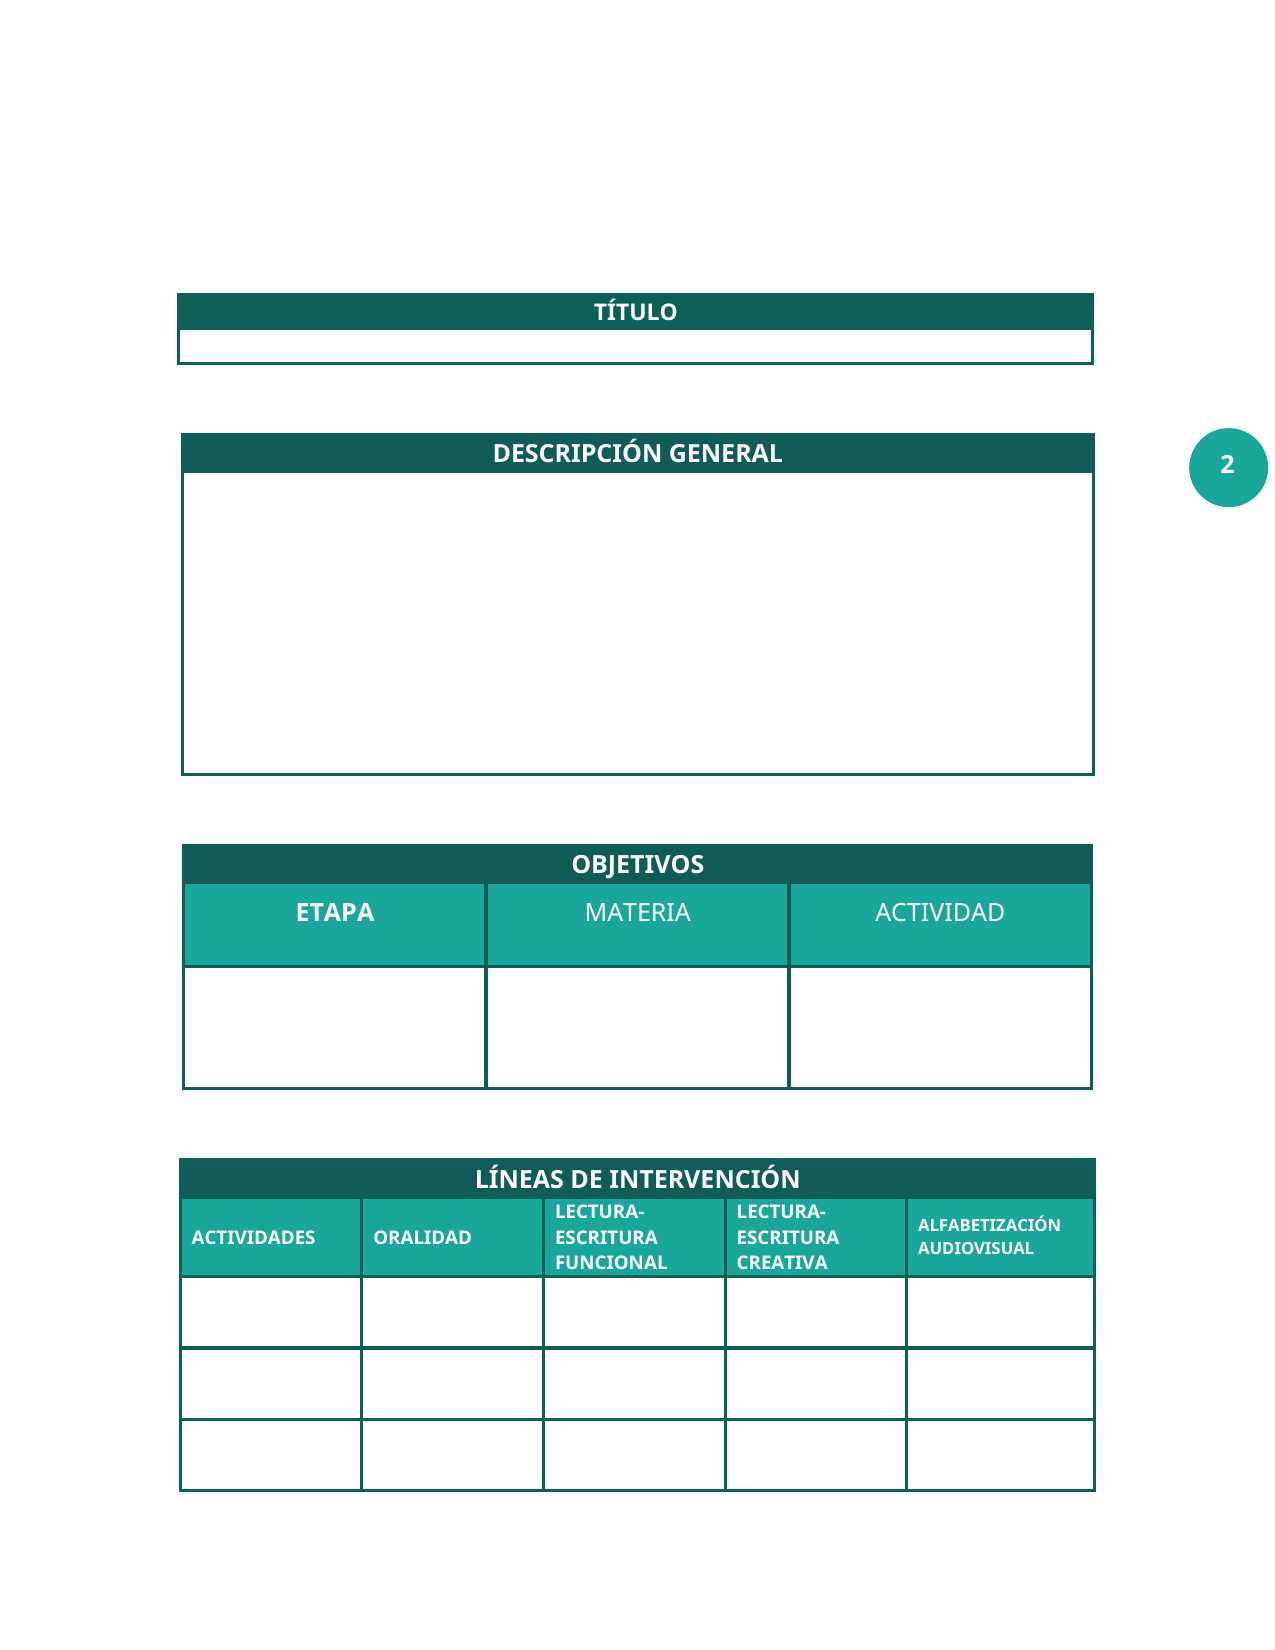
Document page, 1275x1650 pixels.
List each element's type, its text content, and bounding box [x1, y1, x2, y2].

table_cell [727, 1278, 905, 1346]
table_cell [908, 1278, 1093, 1346]
table_cell [182, 1278, 360, 1346]
table_cell ORALIDAD [363, 1199, 542, 1275]
table_cell [545, 1350, 724, 1418]
table_cell [184, 473, 1092, 772]
table_cell [791, 968, 1090, 1087]
table_cell [182, 1350, 360, 1418]
table_cell LECTURA-ESCRITURA CREATIVA [727, 1199, 905, 1275]
table_cell [545, 1421, 724, 1489]
table_cell [727, 1421, 905, 1489]
table_cell [363, 1350, 542, 1418]
table_header OBJETIVOS [185, 847, 1090, 881]
table_header LÍNEAS DE INTERVENCIÓN [182, 1161, 1093, 1195]
table_header TÍTULO [180, 296, 1091, 327]
table_cell [488, 968, 787, 1087]
table_cell [185, 968, 484, 1087]
table_cell [545, 1278, 724, 1346]
table_cell [180, 330, 1091, 362]
table_cell [727, 1350, 905, 1418]
table_cell ALFABETIZACIÓN AUDIOVISUAL [908, 1199, 1093, 1275]
table_cell [908, 1421, 1093, 1489]
table_cell [363, 1278, 542, 1346]
table_cell ACTIVIDADES [182, 1199, 360, 1275]
table_cell [908, 1350, 1093, 1418]
table_cell MATERIA [488, 884, 787, 965]
table_cell [182, 1421, 360, 1489]
table_cell ETAPA [185, 884, 484, 965]
table_cell [363, 1421, 542, 1489]
table_cell ACTIVIDAD [791, 884, 1090, 965]
table_cell LECTURA-ESCRITURA FUNCIONAL [545, 1199, 724, 1275]
table_header DESCRIPCIÓN GENERAL [184, 436, 1092, 470]
